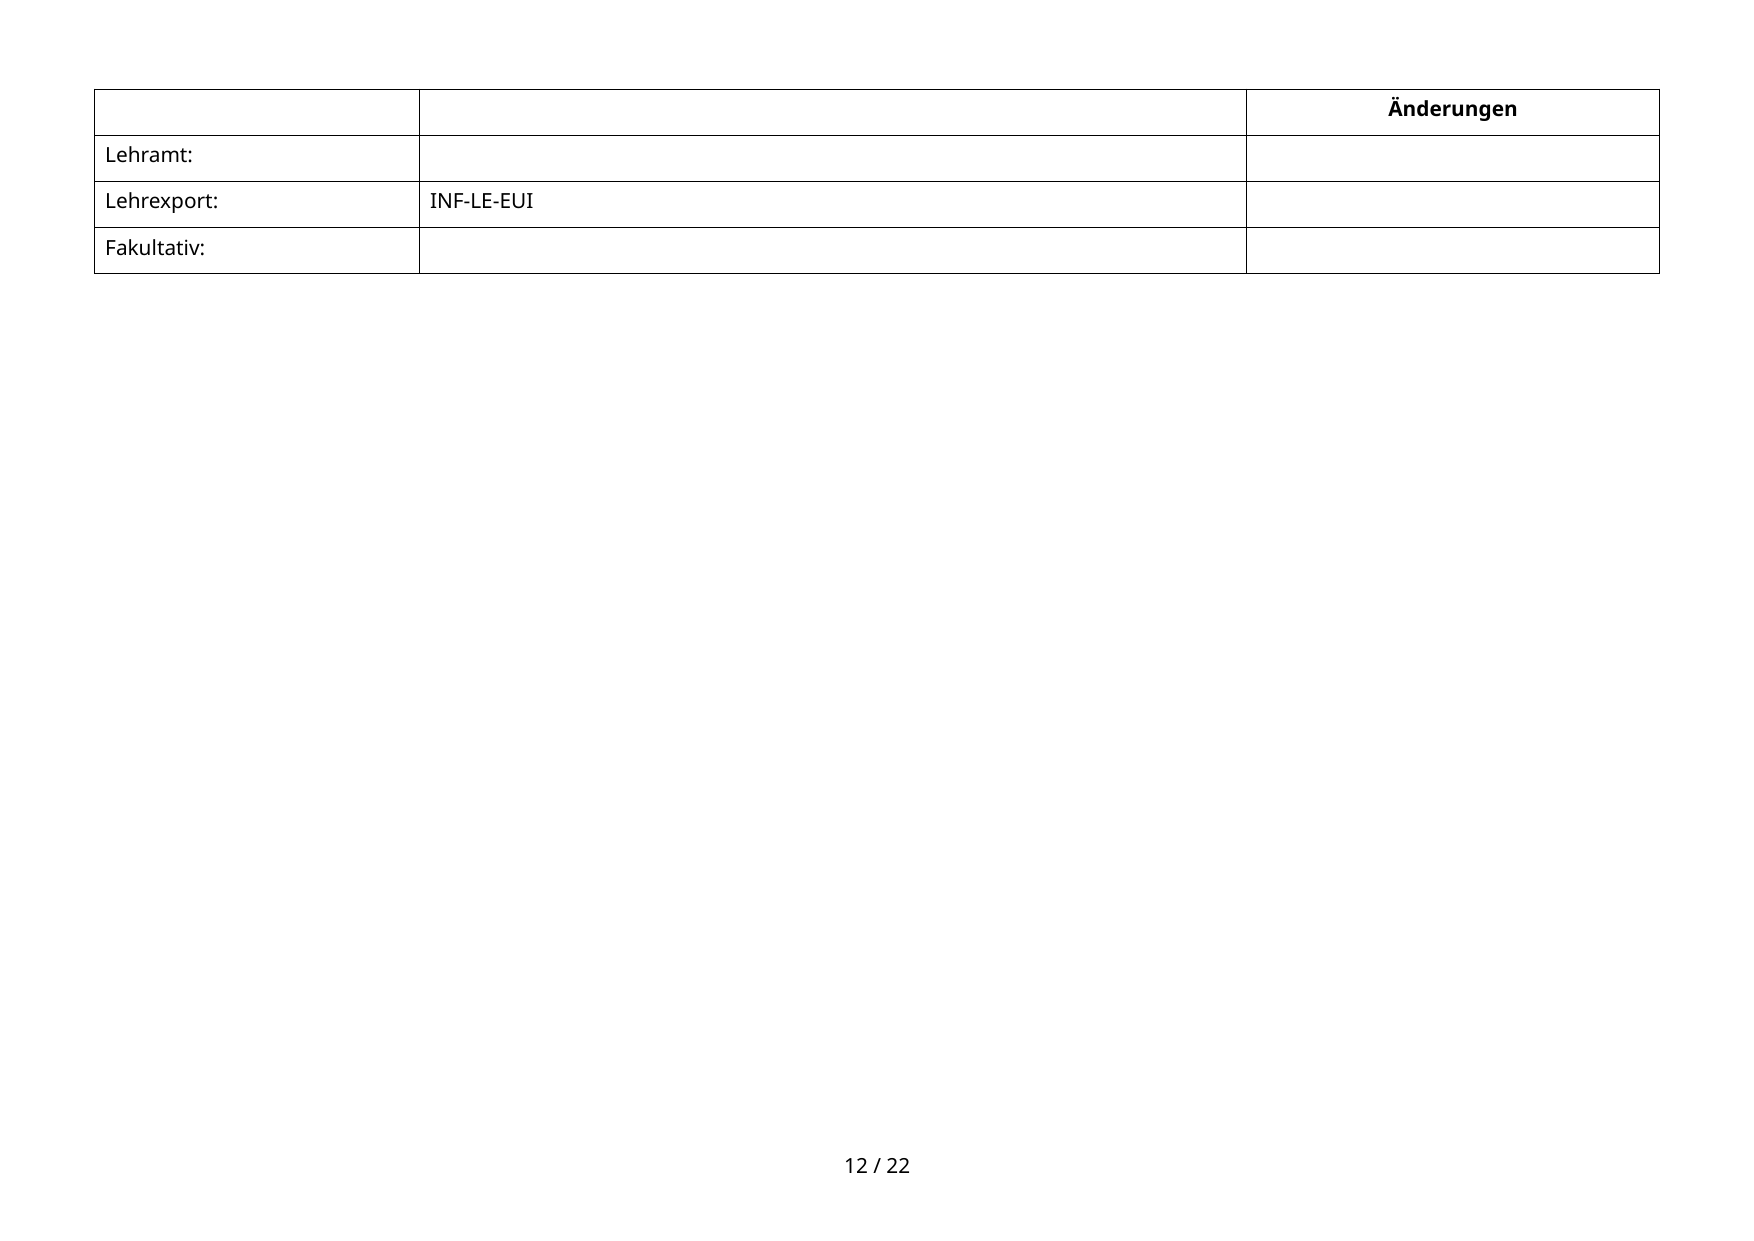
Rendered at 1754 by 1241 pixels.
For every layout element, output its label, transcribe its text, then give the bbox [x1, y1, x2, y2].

table_header Änderungen [1247, 90, 1659, 134]
table_cell Lehrexport: [95, 182, 419, 227]
table_cell [420, 136, 1246, 181]
table_cell [1247, 228, 1659, 273]
table_cell INF-LE-EUI [420, 182, 1246, 227]
table_cell [1247, 136, 1659, 181]
table_cell Fakultativ: [95, 228, 419, 273]
table_cell [1247, 182, 1659, 227]
table_cell Lehramt: [95, 136, 419, 181]
table_header [420, 90, 1246, 134]
table_cell [420, 228, 1246, 273]
table_header [95, 90, 419, 134]
